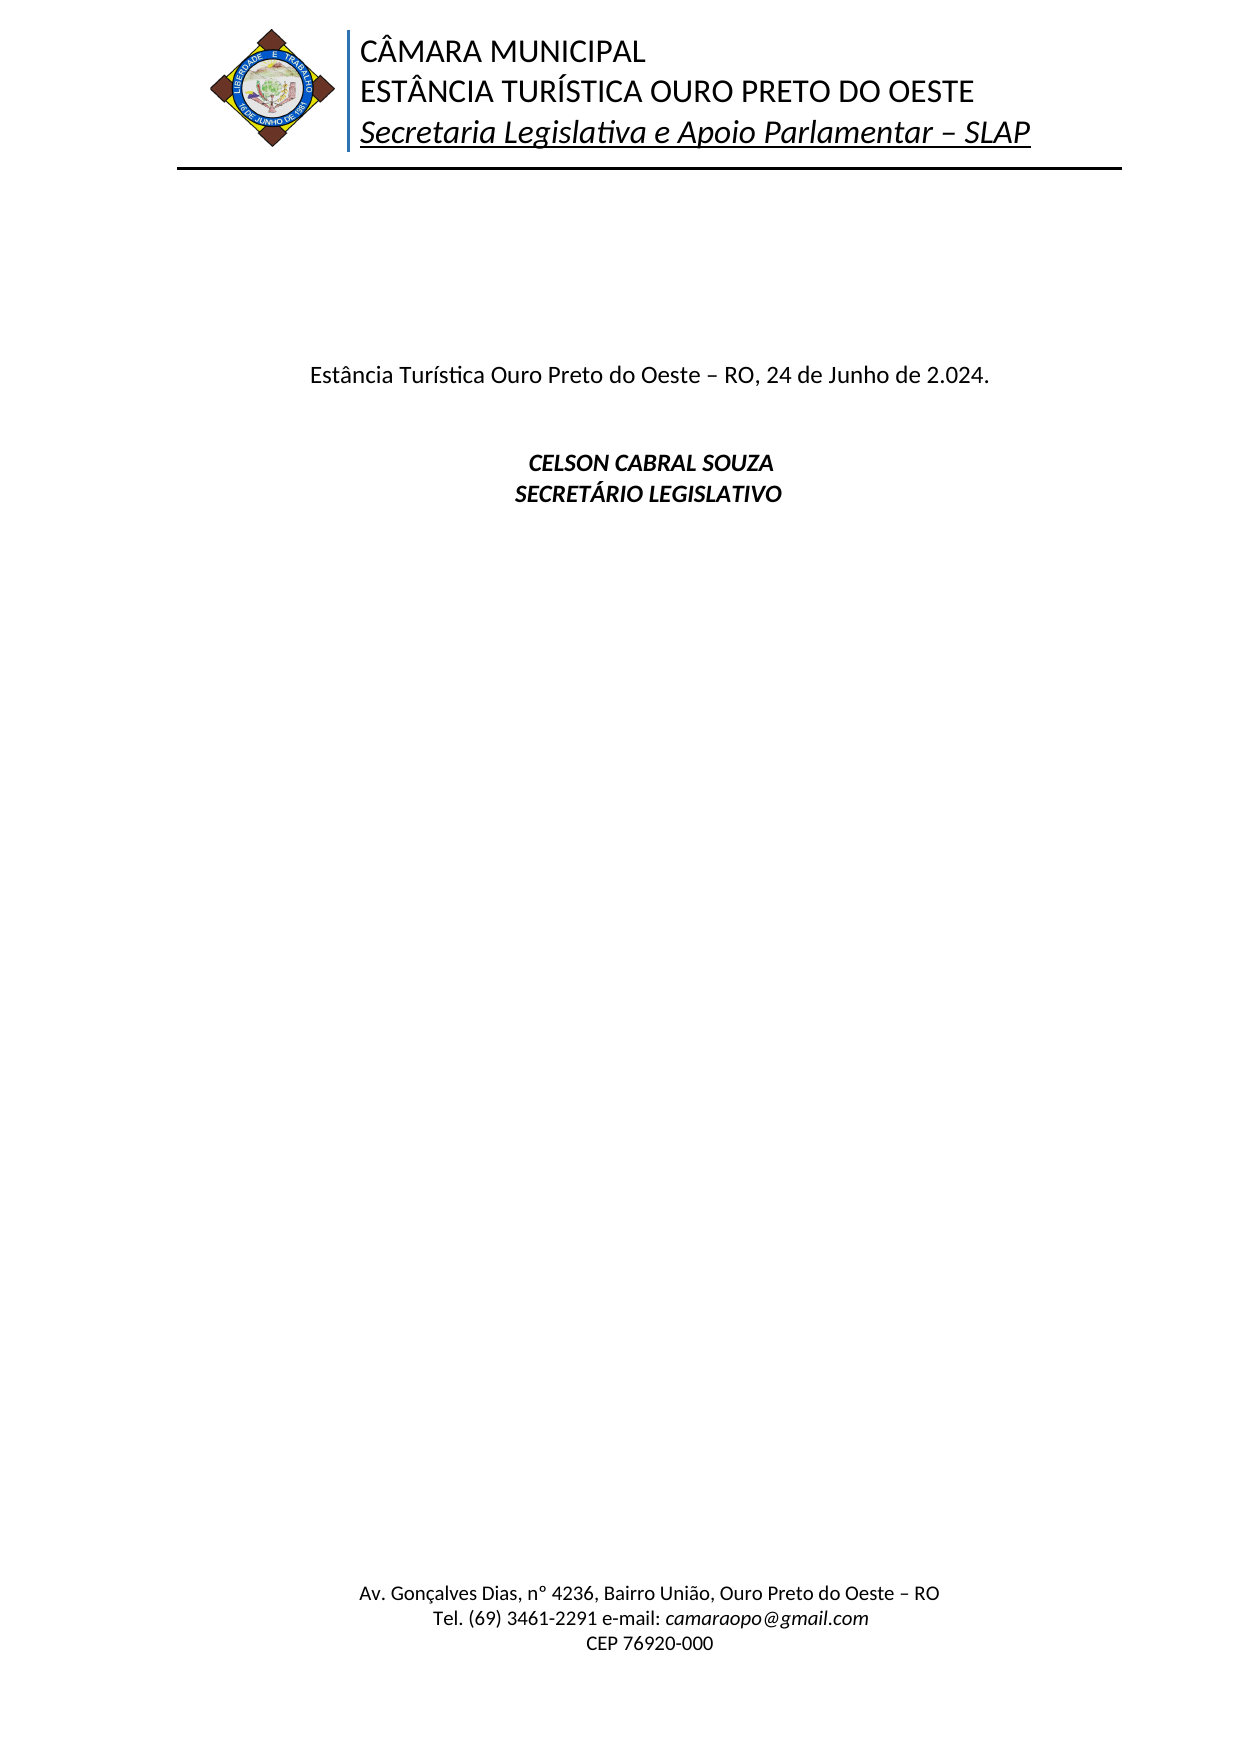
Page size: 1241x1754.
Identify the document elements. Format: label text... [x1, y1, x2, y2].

text CELSON CABRAL SOUZA [177, 448, 1122, 478]
picture [210, 29, 335, 147]
text Estância Turística Ouro Preto do Oeste – RO, 24 de Junho de 2.024. [177, 359, 1122, 390]
text SECRETÁRIO LEGISLATIVO [177, 478, 1122, 509]
